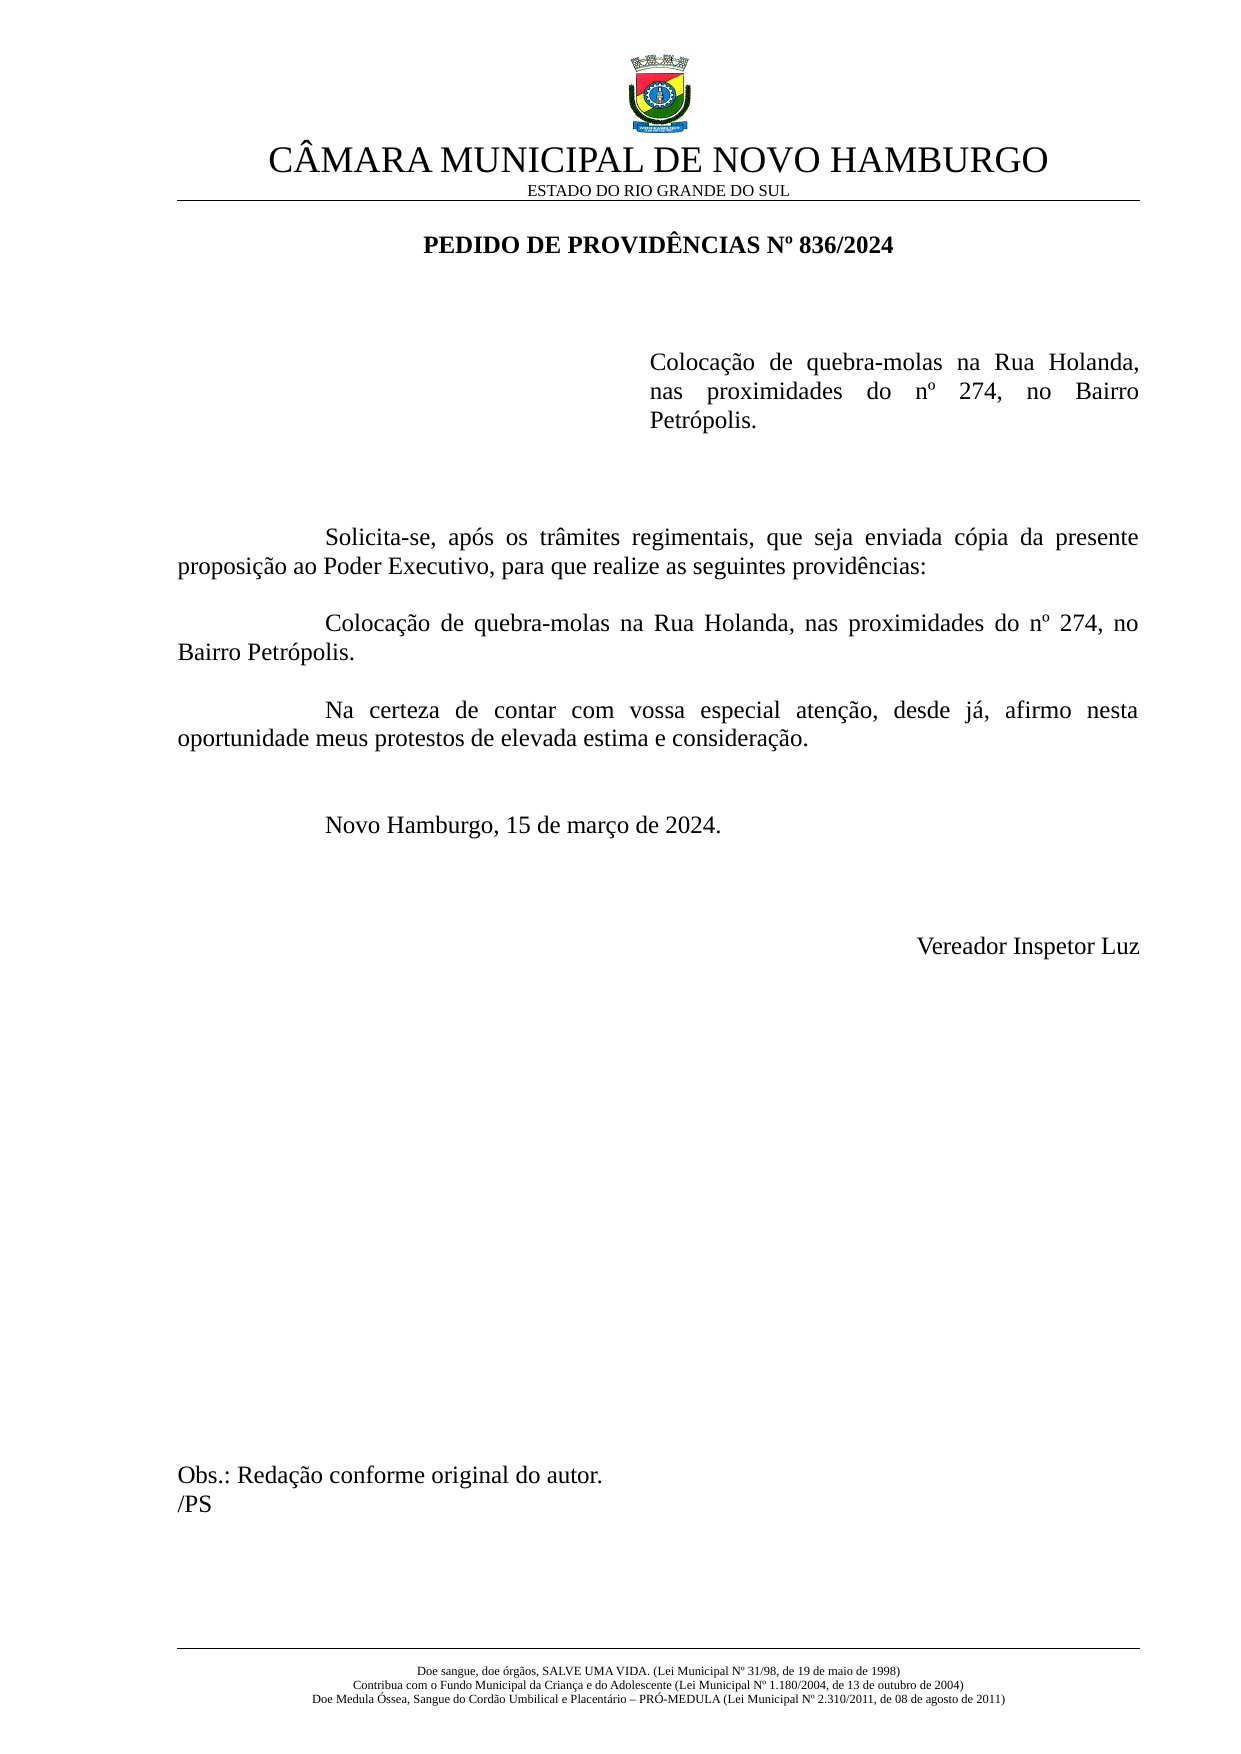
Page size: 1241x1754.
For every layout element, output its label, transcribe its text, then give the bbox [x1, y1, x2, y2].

text /PS [177, 1489, 1140, 1518]
text Na certeza de contar com vossa especial atenção, desde já, afirmo nesta oportunidade meus protestos de elevada estima e consideração. [177, 695, 1140, 752]
text Novo Hamburgo, 15 de março de 2024. [177, 810, 1140, 838]
text Colocação de quebra-molas na Rua Holanda, nas proximidades do nº 274, no Bairro Petrópolis. [649, 347, 1140, 434]
text PEDIDO DE PROVIDÊNCIAS Nº 836/2024 [177, 230, 1140, 259]
text Vereador Inspetor Luz [177, 931, 1140, 960]
picture [623, 48, 694, 137]
text Colocação de quebra-molas na Rua Holanda, nas proximidades do nº 274, no Bairro Petrópolis. [177, 608, 1140, 666]
text Solicita-se, após os trâmites regimentais, que seja enviada cópia da presente proposição ao Poder Executivo, para que realize as seguintes providências: [177, 522, 1140, 580]
text Obs.: Redação conforme original do autor. [177, 1461, 1140, 1489]
